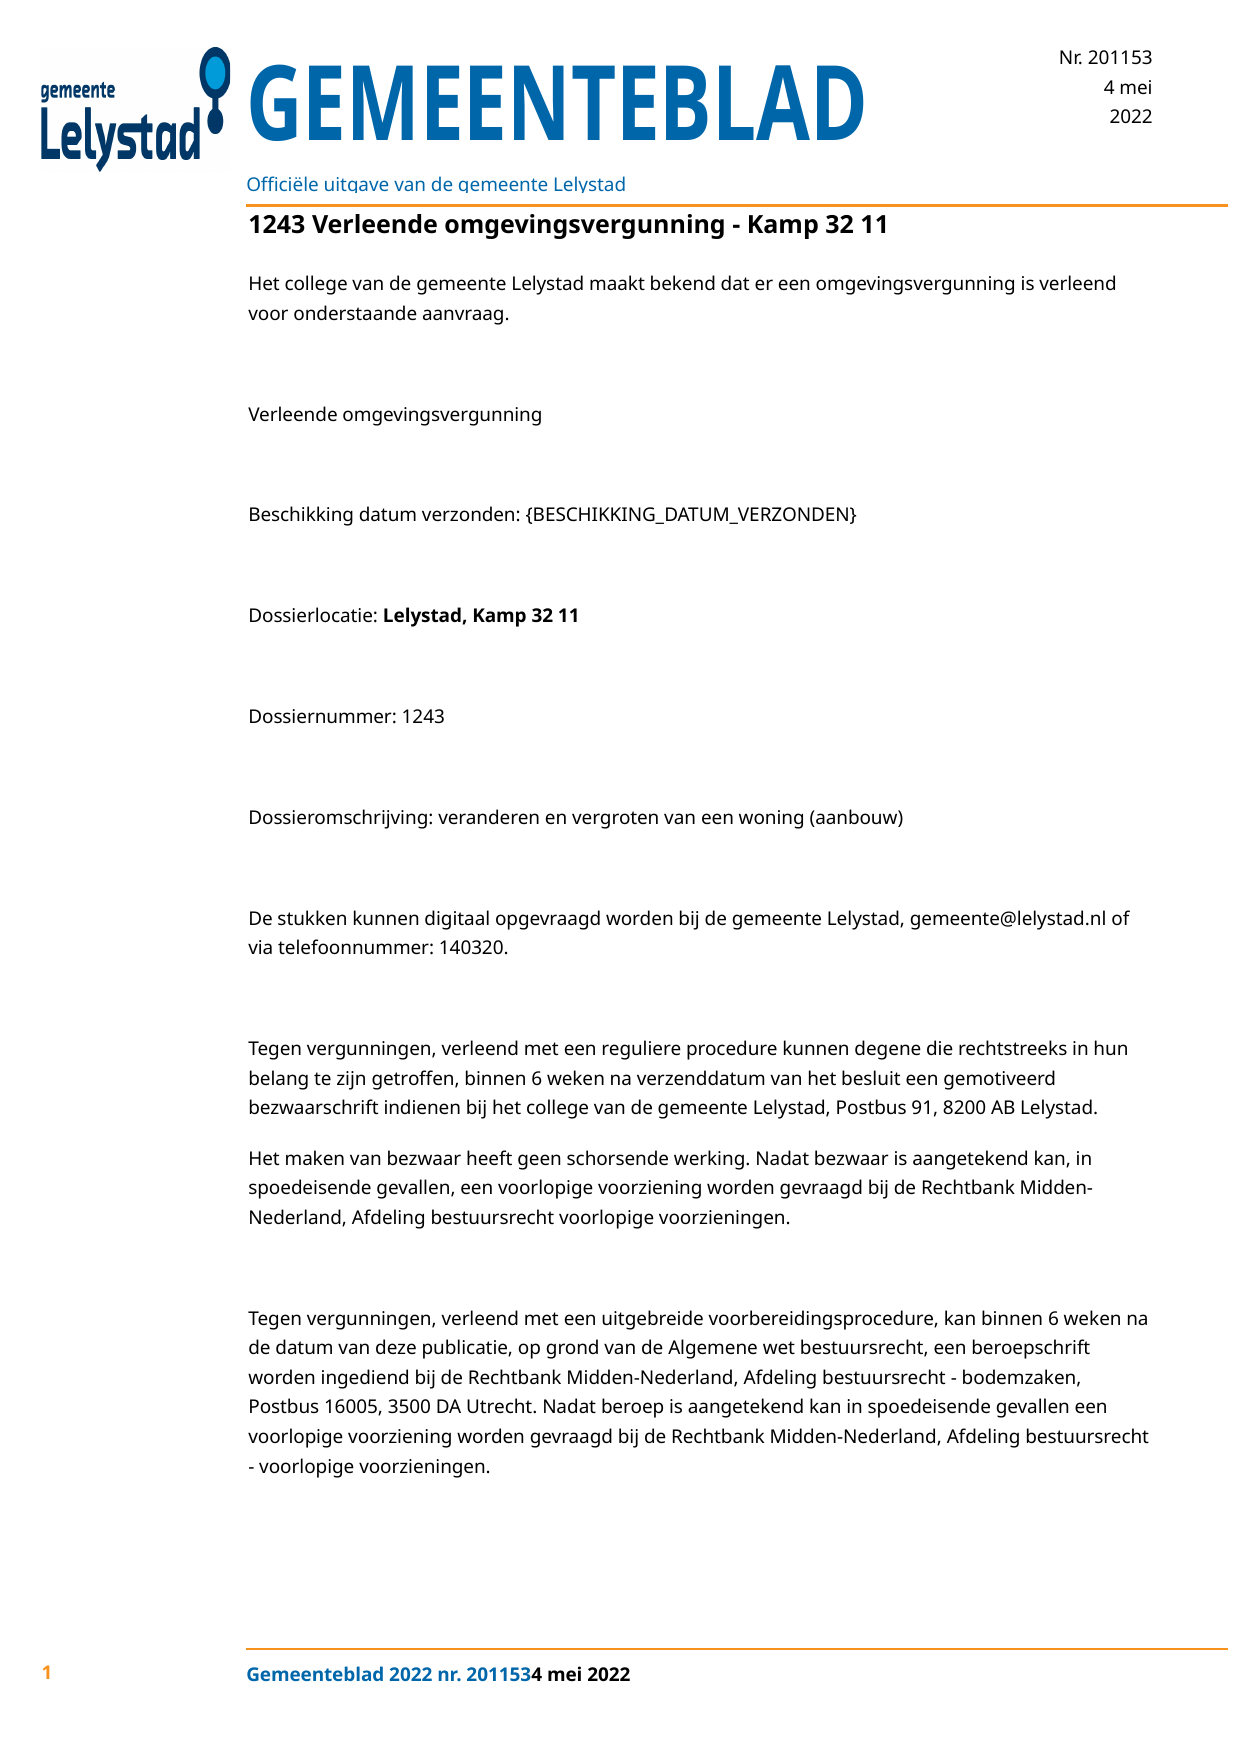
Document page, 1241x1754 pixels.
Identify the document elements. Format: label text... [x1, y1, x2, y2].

text Dossieromschrijving: veranderen en vergroten van een woning (aanbouw) [248, 804, 1152, 830]
text Dossiernummer: 1243 [248, 703, 1152, 729]
text Dossierlocatie: Lelystad, Kamp 32 11 [248, 602, 1152, 628]
text Beschikking datum verzonden: {BESCHIKKING_DATUM_VERZONDEN} [248, 502, 1152, 527]
text Tegen vergunningen, verleend met een uitgebreide voorbereidingsprocedure, kan binnen 6 weken na de datum van deze publicatie, op grond van de Algemene wet bestuursrecht, een beroepschrift worden ingediend bij de Rechtbank Midden-Nederland, Afdeling bestuursrecht - bodemzaken, Postbus 16005, 3500 DA Utrecht. Nadat beroep is aangetekend kan in spoedeisende gevallen een voorlopige voorziening worden gevraagd bij de Rechtbank Midden-Nederland, Afdeling bestuursrecht - voorlopige voorzieningen. [248, 1305, 1152, 1478]
picture [41, 47, 231, 172]
text Het maken van bezwaar heeft geen schorsende werking. Nadat bezwaar is aangetekend kan, in spoedeisende gevallen, een voorlopige voorziening worden gevraagd bij de Rechtbank Midden-Nederland, Afdeling bestuursrecht voorlopige voorzieningen. [248, 1145, 1152, 1230]
text De stukken kunnen digitaal opgevraagd worden bij de gemeente Lelystad, gemeente@lelystad.nl of via telefoonnummer: 140320. [248, 905, 1152, 960]
text Het college van de gemeente Lelystad maakt bekend dat er een omgevingsvergunning is verleend voor onderstaande aanvraag. [248, 270, 1152, 326]
text Tegen vergunningen, verleend met een reguliere procedure kunnen degene die rechtstreeks in hun belang te zijn getroffen, binnen 6 weken na verzenddatum van het besluit een gemotiveerd bezwaarschrift indienen bij het college van de gemeente Lelystad, Postbus 91, 8200 AB Lelystad. [248, 1035, 1152, 1120]
text 1243 Verleende omgevingsvergunning - Kamp 32 11 [248, 207, 1152, 241]
text Verleende omgevingsvergunning [248, 401, 1152, 426]
